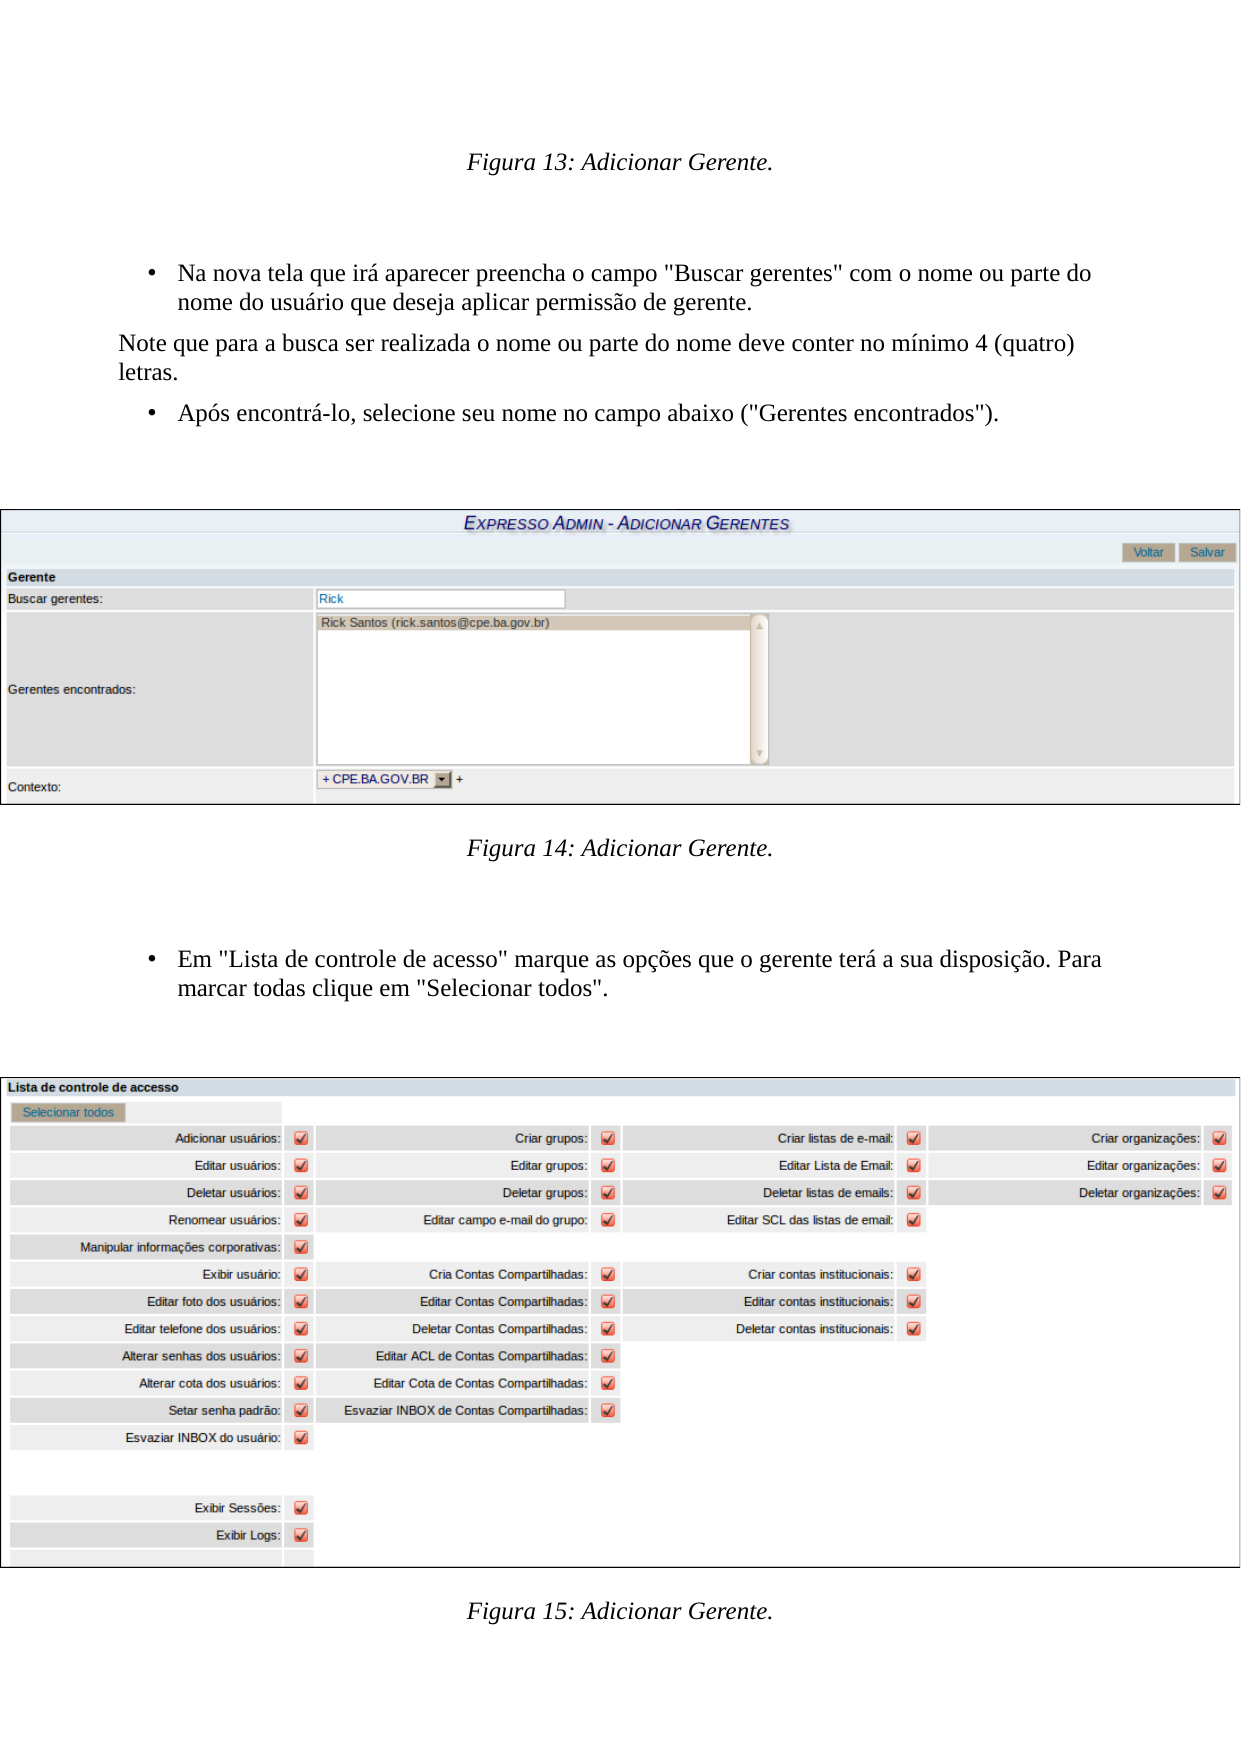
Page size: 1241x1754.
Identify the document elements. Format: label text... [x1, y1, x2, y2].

text Figura 13: Adicionar Gerente. [118, 118, 1122, 176]
text Note que para a busca ser realizada o nome ou parte do nome deve conter no mínimo 4 (quatro) letras. [118, 328, 1122, 386]
list Em "Lista de controle de acesso" marque as opções que o gerente terá a sua disposição. Para marcar todas clique em "Selecionar todos". [148, 944, 1122, 1002]
picture [0, 1077, 1241, 1568]
list Na nova tela que irá aparecer preencha o campo "Buscar gerentes" com o nome ou parte do nome do usuário que deseja aplicar permissão de gerente. [148, 258, 1122, 316]
text Figura 14: Adicionar Gerente. [118, 805, 1122, 862]
picture [0, 509, 1241, 805]
text Figura 15: Adicionar Gerente. [118, 1568, 1122, 1625]
list Após encontrá-lo, selecione seu nome no campo abaixo ("Gerentes encontrados"). [148, 398, 1122, 427]
